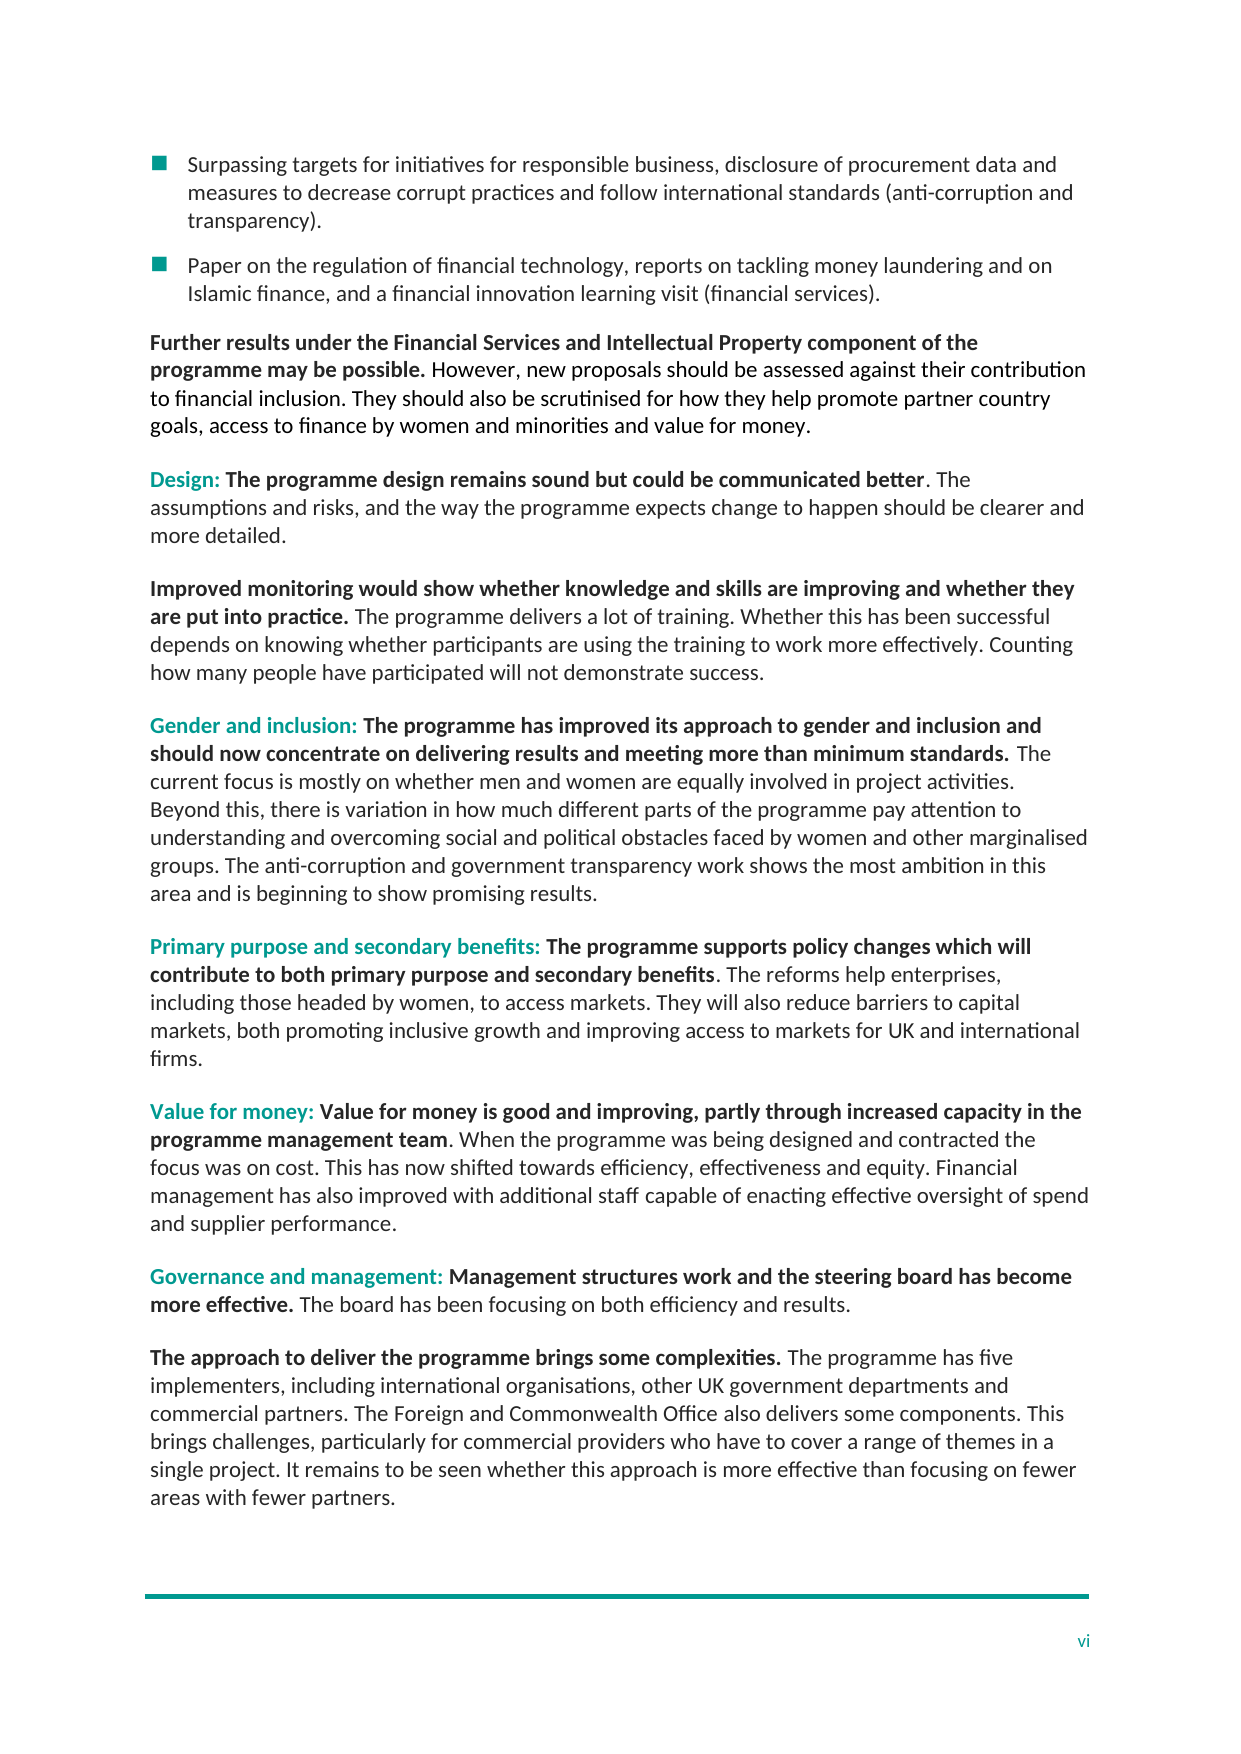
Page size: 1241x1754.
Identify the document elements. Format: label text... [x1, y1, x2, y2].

list Surpassing targets for initiatives for responsible business, disclosure of procurement data and measures to decrease corrupt practices and follow international standards (anti-corruption and transparency). [150, 150, 1090, 234]
text Gender and inclusion: The programme has improved its approach to gender and inclusion and should now concentrate on delivering results and meeting more than minimum standards. The current focus is mostly on whether men and women are equally involved in project activities. Beyond this, there is variation in how much different parts of the programme pay attention to understanding and overcoming social and political obstacles faced by women and other marginalised groups. The anti-corruption and government transparency work shows the most ambition in this area and is beginning to show promising results. [150, 711, 1090, 907]
text Value for money: Value for money is good and improving, partly through increased capacity in the programme management team. When the programme was being designed and contracted the focus was on cost. This has now shifted towards efficiency, effectiveness and equity. Financial management has also improved with additional staff capable of enacting effective oversight of spend and supplier performance. [150, 1097, 1090, 1237]
text The approach to deliver the programme brings some complexities. The programme has five implementers, including international organisations, other UK government departments and commercial partners. The Foreign and Commonwealth Office also delivers some components. This brings challenges, particularly for commercial providers who have to cover a range of themes in a single project. It remains to be seen whether this approach is more effective than focusing on fewer areas with fewer partners. [150, 1343, 1090, 1511]
text Design: The programme design remains sound but could be communicated better. The assumptions and risks, and the way the programme expects change to happen should be clearer and more detailed. [150, 465, 1090, 549]
text Primary purpose and secondary benefits: The programme supports policy changes which will contribute to both primary purpose and secondary benefits. The reforms help enterprises, including those headed by women, to access markets. They will also reduce barriers to capital markets, both promoting inclusive growth and improving access to markets for UK and international firms. [150, 932, 1090, 1072]
list Paper on the regulation of financial technology, reports on tackling money laundering and on Islamic finance, and a financial innovation learning visit (financial services). [150, 251, 1090, 307]
text Improved monitoring would show whether knowledge and skills are improving and whether they are put into practice. The programme delivers a lot of training. Whether this has been successful depends on knowing whether participants are using the training to work more effectively. Counting how many people have participated will not demonstrate success. [150, 574, 1090, 686]
text Governance and management: Management structures work and the steering board has become more effective. The board has been focusing on both efficiency and results. [150, 1262, 1090, 1318]
text Further results under the Financial Services and Intellectual Property component of the programme may be possible. However, new proposals should be assessed against their contribution to financial inclusion. They should also be scrutinised for how they help promote partner country goals, access to finance by women and minorities and value for money. [150, 328, 1090, 440]
